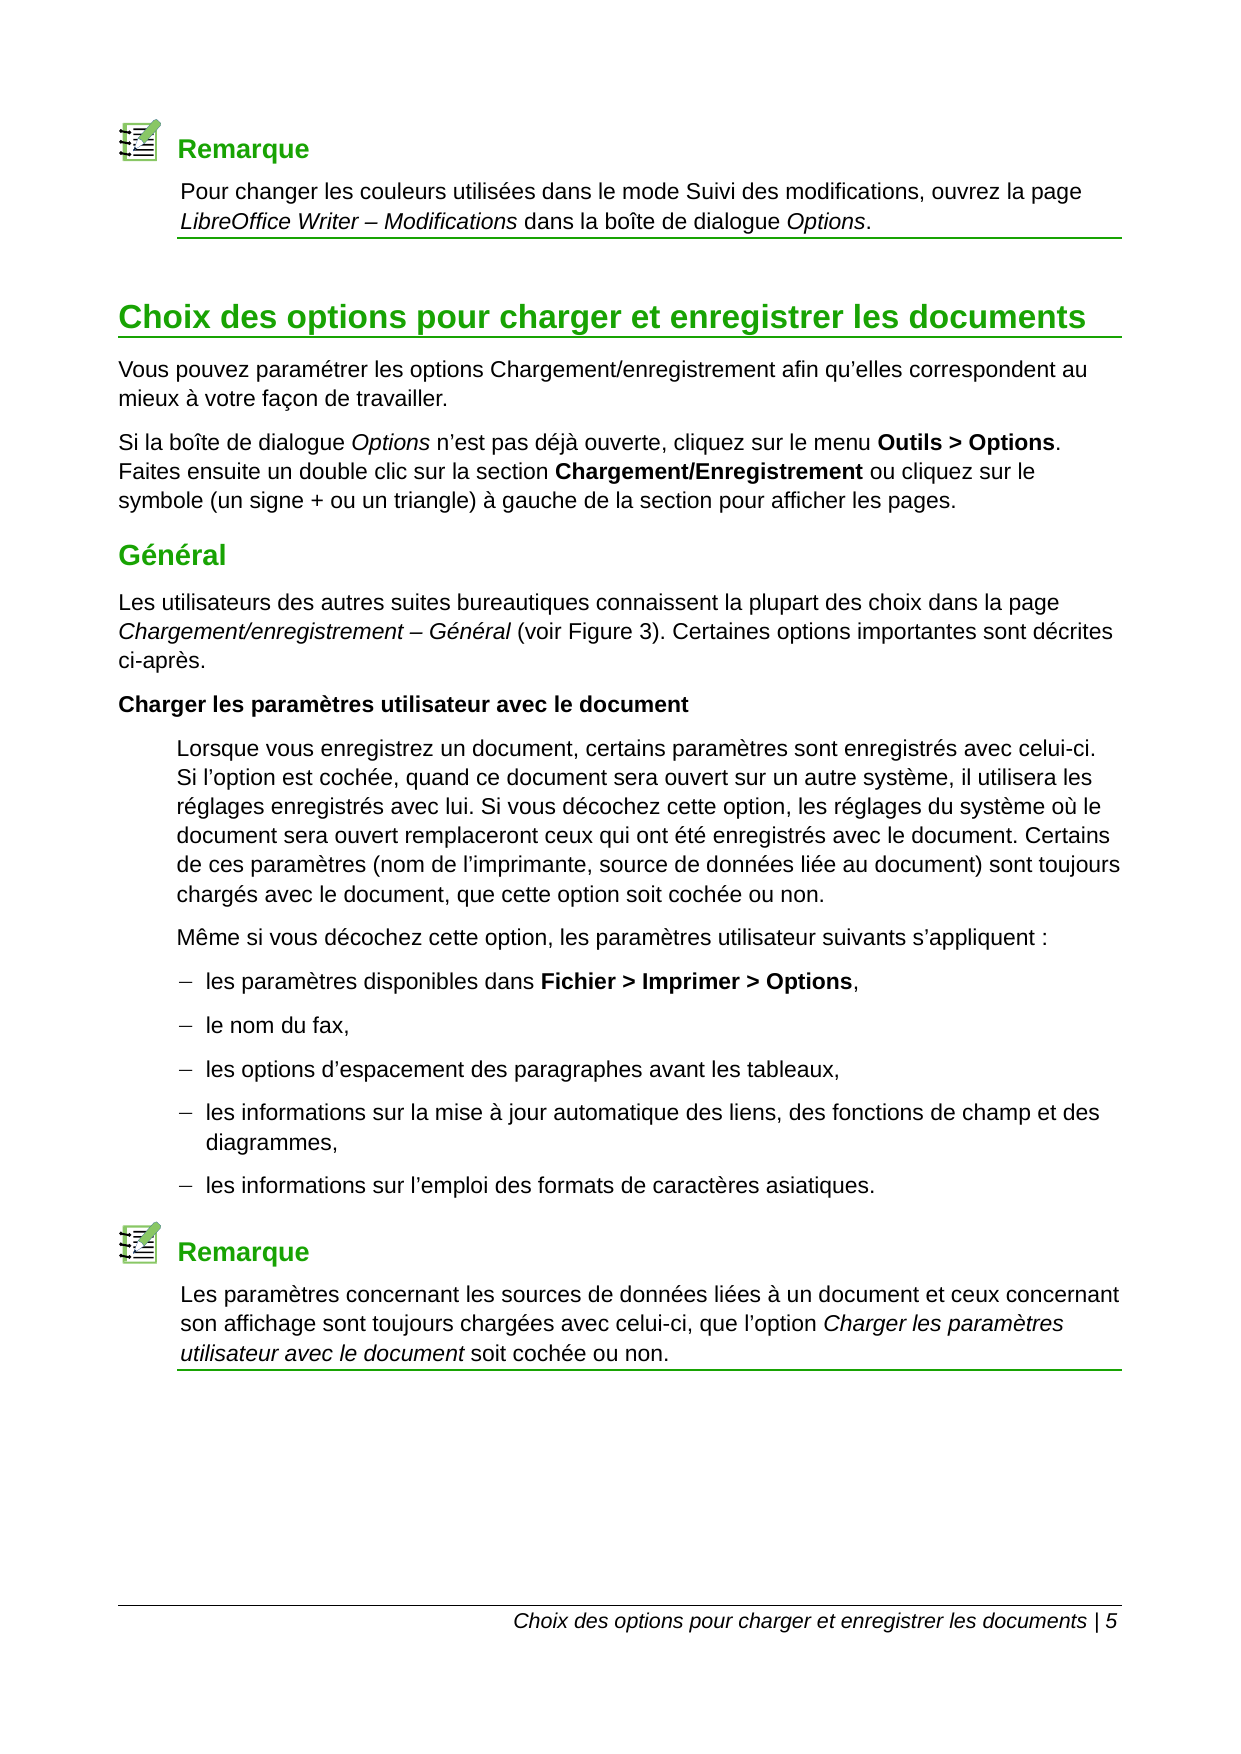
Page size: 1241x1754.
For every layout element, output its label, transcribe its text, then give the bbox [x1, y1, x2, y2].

list les options d’espacement des paragraphes avant les tableaux, [176, 1053, 1122, 1082]
text Vous pouvez paramétrer les options Chargement/enregistrement afin qu’elles correspondent au mieux à votre façon de travailler. [118, 353, 1122, 411]
list les paramètres disponibles dans Fichier > Imprimer > Options, [176, 965, 1122, 994]
subtitle Choix des options pour charger et enregistrer les documents [118, 298, 1122, 336]
list le nom du fax, [176, 1009, 1122, 1038]
text Charger les paramètres utilisateur avec le document [118, 688, 1122, 717]
list Remarque [118, 1221, 1122, 1267]
text Si la boîte de dialogue Options n’est pas déjà ouverte, cliquez sur le menu Outils > Options. Faites ensuite un double clic sur la section Chargement/Enregistrement ou cliquez sur le symbole (un signe + ou un triangle) à gauche de la section pour afficher les pages. [118, 426, 1122, 513]
text Pour changer les couleurs utilisées dans le mode Suivi des modifications, ouvrez la page LibreOffice Writer – Modifications dans la boîte de dialogue Options. [177, 172, 1122, 237]
text Même si vous décochez cette option, les paramètres utilisateur suivants s’appliquent : [176, 921, 1122, 951]
list les informations sur l’emploi des formats de caractères asiatiques. [176, 1169, 1122, 1198]
text Les paramètres concernant les sources de données liées à un document et ceux concernant son affichage sont toujours chargées avec celui-ci, que l’option Charger les paramètres utilisateur avec le document soit cochée ou non. [177, 1274, 1122, 1369]
list Remarque [118, 118, 1122, 164]
list les informations sur la mise à jour automatique des liens, des fonctions de champ et des diagrammes, [176, 1096, 1122, 1155]
text Lorsque vous enregistrez un document, certains paramètres sont enregistrés avec celui-ci. Si l’option est cochée, quand ce document sera ouvert sur un autre système, il utilisera les réglages enregistrés avec lui. Si vous décochez cette option, les réglages du système où le document sera ouvert remplaceront ceux qui ont été enregistrés avec le document. Certains de ces paramètres (nom de l’imprimante, source de données liée au document) sont toujours chargés avec le document, que cette option soit cochée ou non. [176, 732, 1122, 907]
text Les utilisateurs des autres suites bureautiques connaissent la plupart des choix dans la page Chargement/enregistrement – Général (voir Figure 3). Certaines options importantes sont décrites ci‑après. [118, 586, 1122, 673]
subtitle Général [118, 542, 1122, 571]
